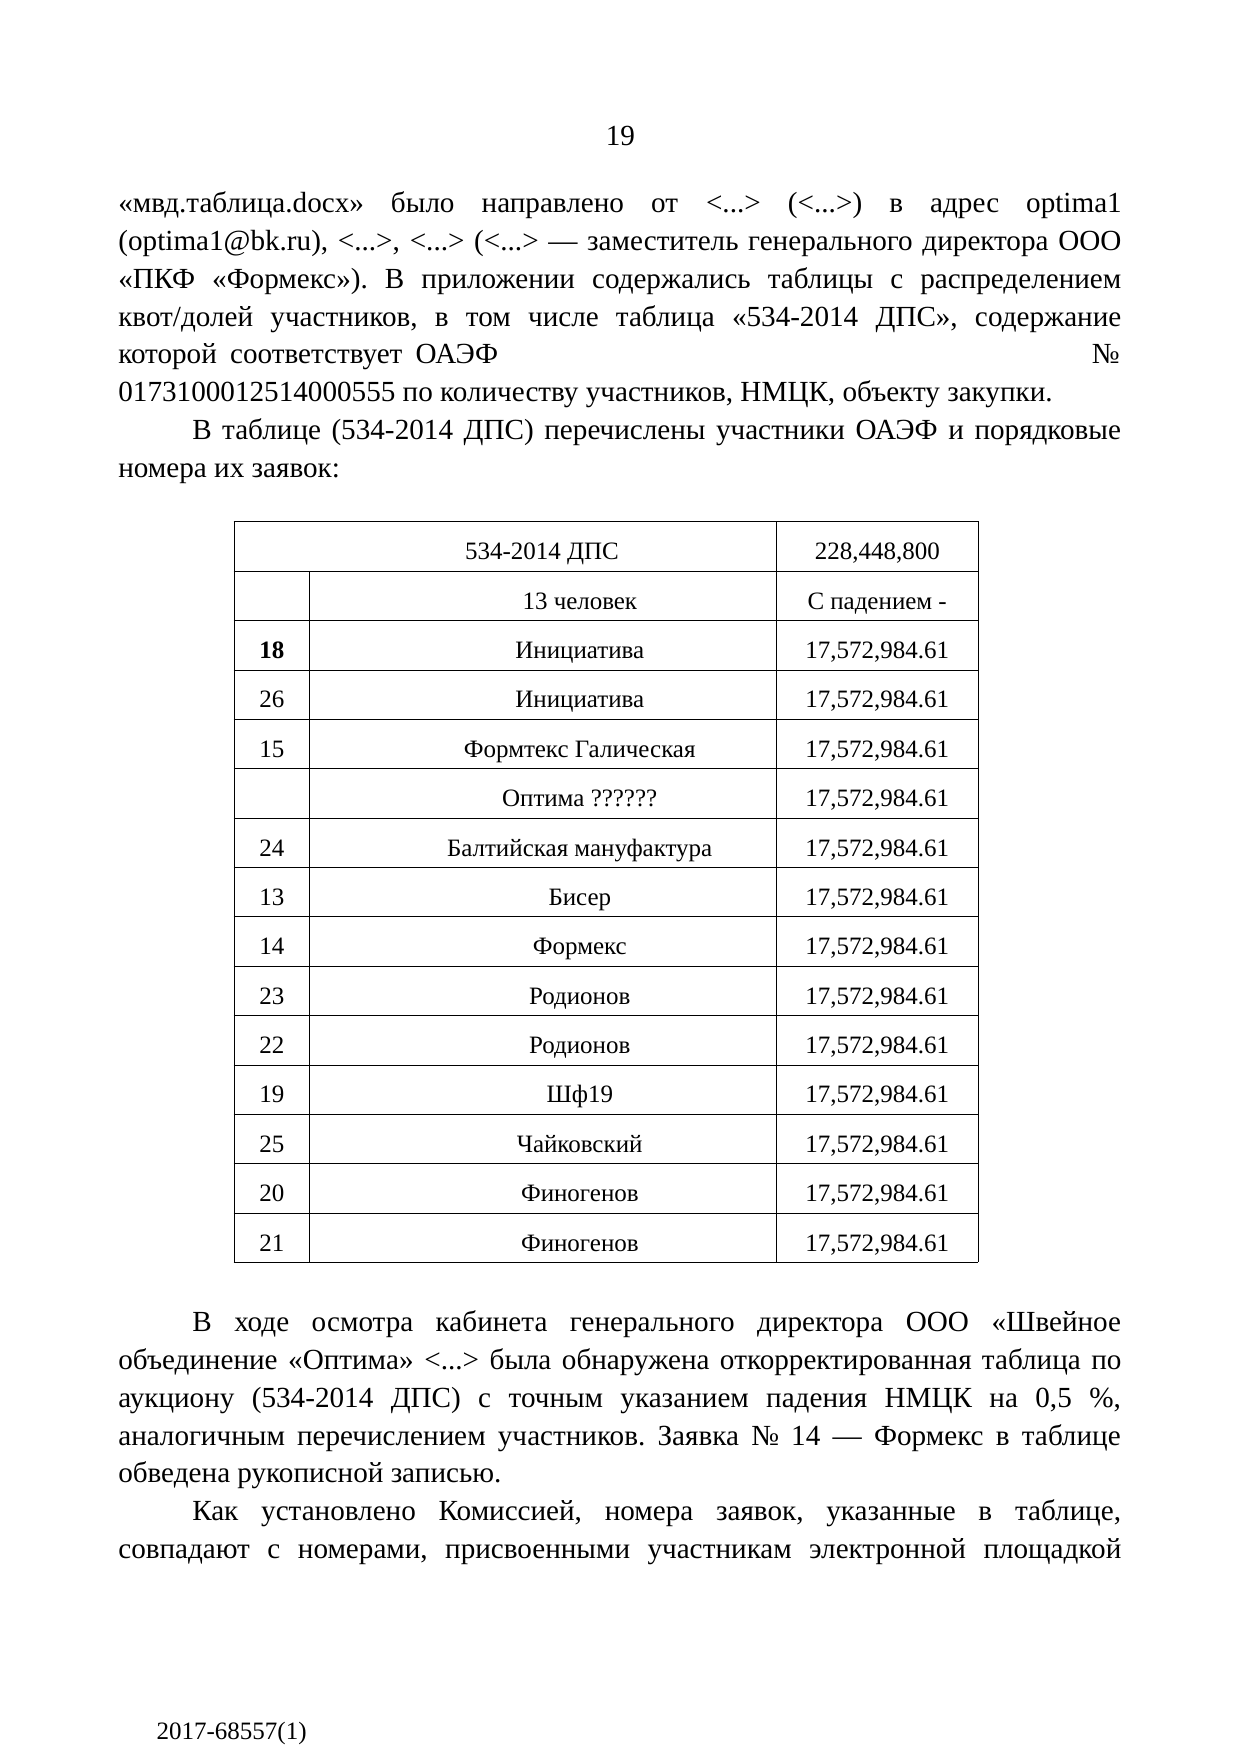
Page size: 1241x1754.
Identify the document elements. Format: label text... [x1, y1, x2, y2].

text Как установлено Комиссией, номера заявок, указанные в таблице, совпадают с номерами, присвоенными участникам электронной площадкой [118, 1489, 1122, 1565]
table_header 228 448 800 [777, 522, 978, 571]
table_cell 20 [235, 1164, 309, 1213]
table_cell 13 [235, 868, 309, 916]
table_cell 18 [235, 621, 309, 669]
table_cell 17 572 984,61 [777, 1066, 978, 1114]
table_cell 17 572 984,61 [777, 621, 978, 669]
table_cell 17 572 984,61 [777, 671, 978, 719]
table_cell 21 [235, 1214, 309, 1262]
table_cell С падением - [777, 572, 978, 620]
table_cell Финогенов [310, 1164, 776, 1213]
table_cell 25 [235, 1115, 309, 1163]
table_cell 17 572 984,61 [777, 917, 978, 966]
table_cell [235, 769, 309, 818]
table_cell 17 572 984,61 [777, 720, 978, 768]
table_cell Инициатива [310, 671, 776, 719]
table_cell Чайковский [310, 1115, 776, 1163]
table_cell [235, 572, 309, 620]
table_cell 15 [235, 720, 309, 768]
table_cell 17 572 984,61 [777, 868, 978, 916]
table_cell Родионов [310, 1016, 776, 1064]
text В таблице (534-2014 ДПС) перечислены участники ОАЭФ и порядковые номера их заявок: [118, 408, 1122, 484]
table_cell Шф19 [310, 1066, 776, 1114]
table_cell Родионов [310, 967, 776, 1015]
text В ходе осмотра кабинета генерального директора ООО «Швейное объединение «Оптима» <...> была обнаружена откорректированная таблица по аукциону (534-2014 ДПС) с точным указанием падения НМЦК на 0,5 %, аналогичным перечислением участников. Заявка № 14 — Формекс в таблице обведена рукописной записью. [118, 1300, 1122, 1489]
table_cell 17 572 984,61 [777, 967, 978, 1015]
table_cell 13 человек [310, 572, 776, 620]
table_cell Бисер [310, 868, 776, 916]
table_cell 17 572 984,61 [777, 769, 978, 818]
table_cell 17 572 984,61 [777, 1214, 978, 1262]
table_cell 17 572 984,61 [777, 819, 978, 867]
table_cell 14 [235, 917, 309, 966]
table_cell Формтекс Галическая [310, 720, 776, 768]
table_cell Балтийская мануфактура [310, 819, 776, 867]
table_cell 23 [235, 967, 309, 1015]
table_cell Финогенов [310, 1214, 776, 1262]
table_cell 17 572 984,61 [777, 1016, 978, 1064]
table_cell Оптима ?????? [310, 769, 776, 818]
table_cell 26 [235, 671, 309, 719]
table_cell Формекс [310, 917, 776, 966]
table_cell 17 572 984,61 [777, 1164, 978, 1213]
table_cell Инициатива [310, 621, 776, 669]
table_cell 17 572 984,61 [777, 1115, 978, 1163]
table_cell 19 [235, 1066, 309, 1114]
table_cell 24 [235, 819, 309, 867]
table_cell 22 [235, 1016, 309, 1064]
table_header 534-2014 ДПС [235, 522, 776, 571]
text «мвд.таблица.docx» было направлено от <...> (<...>) в адрес optima1 (optima1@bk.ru), <...>, <...> (<...> — заместитель генерального директора ООО «ПКФ «Формекс»). В приложении содержались таблицы с распределением квот/долей участников, в том числе таблица «534-2014 ДПС», содержание которой соответствует ОАЭФ № 0173100012514000555 по количеству участников, НМЦК, объекту закупки. [118, 181, 1122, 408]
